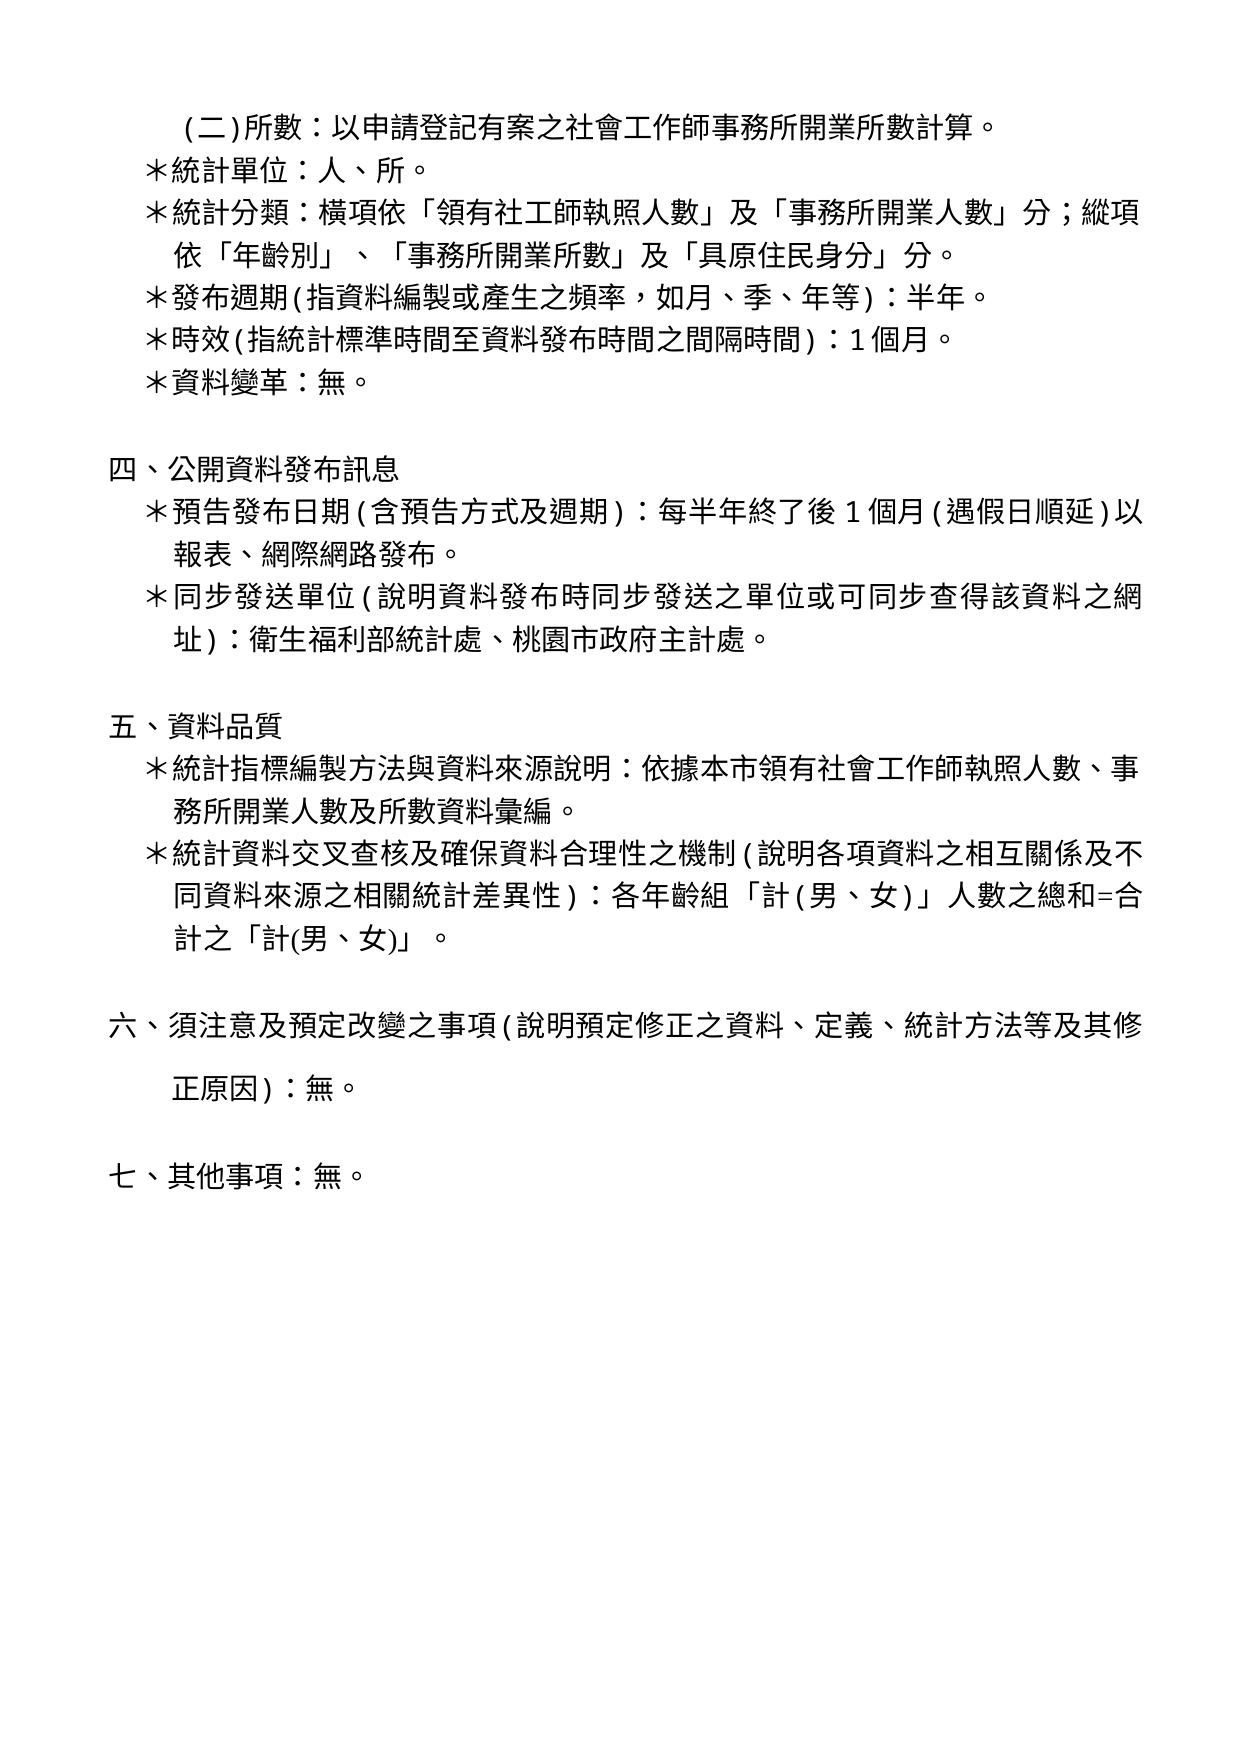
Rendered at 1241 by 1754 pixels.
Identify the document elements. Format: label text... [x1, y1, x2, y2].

table_header 統計資料背景說明 資料種類：其他社會保障統計 資料項目：桃園市領有社會工作師執照人數及其事務所開業概況 一、發布及編製機關單位 ＊發布機關、單位：桃園市政府社會局會計室 ＊編製單位：桃園市政府社會局社會工作科 ＊聯絡電話：(03)3322101#6444 ＊傳真：(03)3348721 ＊電子信箱：10075291@mail.tycg.gov.tw 二、發布形式 ＊口頭： ( )記者會或說明會 ＊書面： ( )新聞稿 ( )報表 ( )書刊，刊名： ＊電子媒體： ( )線上書刊及資料庫， 網址： ( )磁片 ( )光碟片 (√)其他 Open Document File (odf)、Portable Document Format (pdf) 或Excel檔案。 三、資料範圍、週期及時效 ＊統計地區範圍及對象：凡依社會工作師法第9條規定申請執業執照者，均為統計對象。 ＊統計標準時間：以6月底、12月底之事實為準。 ＊統計項目定義： (一)人數：以截至本年6月底或12月底已申請登記有案之人數計算，因死亡、停業、歇業或變更行政區域等案件予以扣除不計列。 (二)所數：以申請登記有案之社會工作師事務所開業所數計算。 ＊統計單位：人、所。 ＊統計分類：橫項依「領有社工師執照人數」及「事務所開業人數」分；縱項依「年齡別」、「事務所開業所數」及「具原住民身分」分。 ＊發布週期(指資料編製或產生之頻率，如月、季、年等)：半年。 ＊時效(指統計標準時間至資料發布時間之間隔時間)：1個月。 ＊資料變革：無。 四、公開資料發布訊息 ＊預告發布日期(含預告方式及週期)：每半年終了後1個月(遇假日順延)以報表、網際網路發布。 ＊同步發送單位(說明資料發布時同步發送之單位或可同步查得該資料之網址)：衛生福利部統計處、桃園市政府主計處。 五、資料品質 ＊統計指標編製方法與資料來源說明：依據本市領有社會工作師執照人數、事務所開業人數及所數資料彙編。 ＊統計資料交叉查核及確保資料合理性之機制(說明各項資料之相互關係及不同資料來源之相關統計差異性)：各年齡組「計(男、女)」人數之總和=合計之「計(男、女)」。 六、須注意及預定改變之事項(說明預定修正之資料、定義、統計方法等及其修正原因)：無。 七、其他事項：無。 [98, 105, 1155, 1195]
